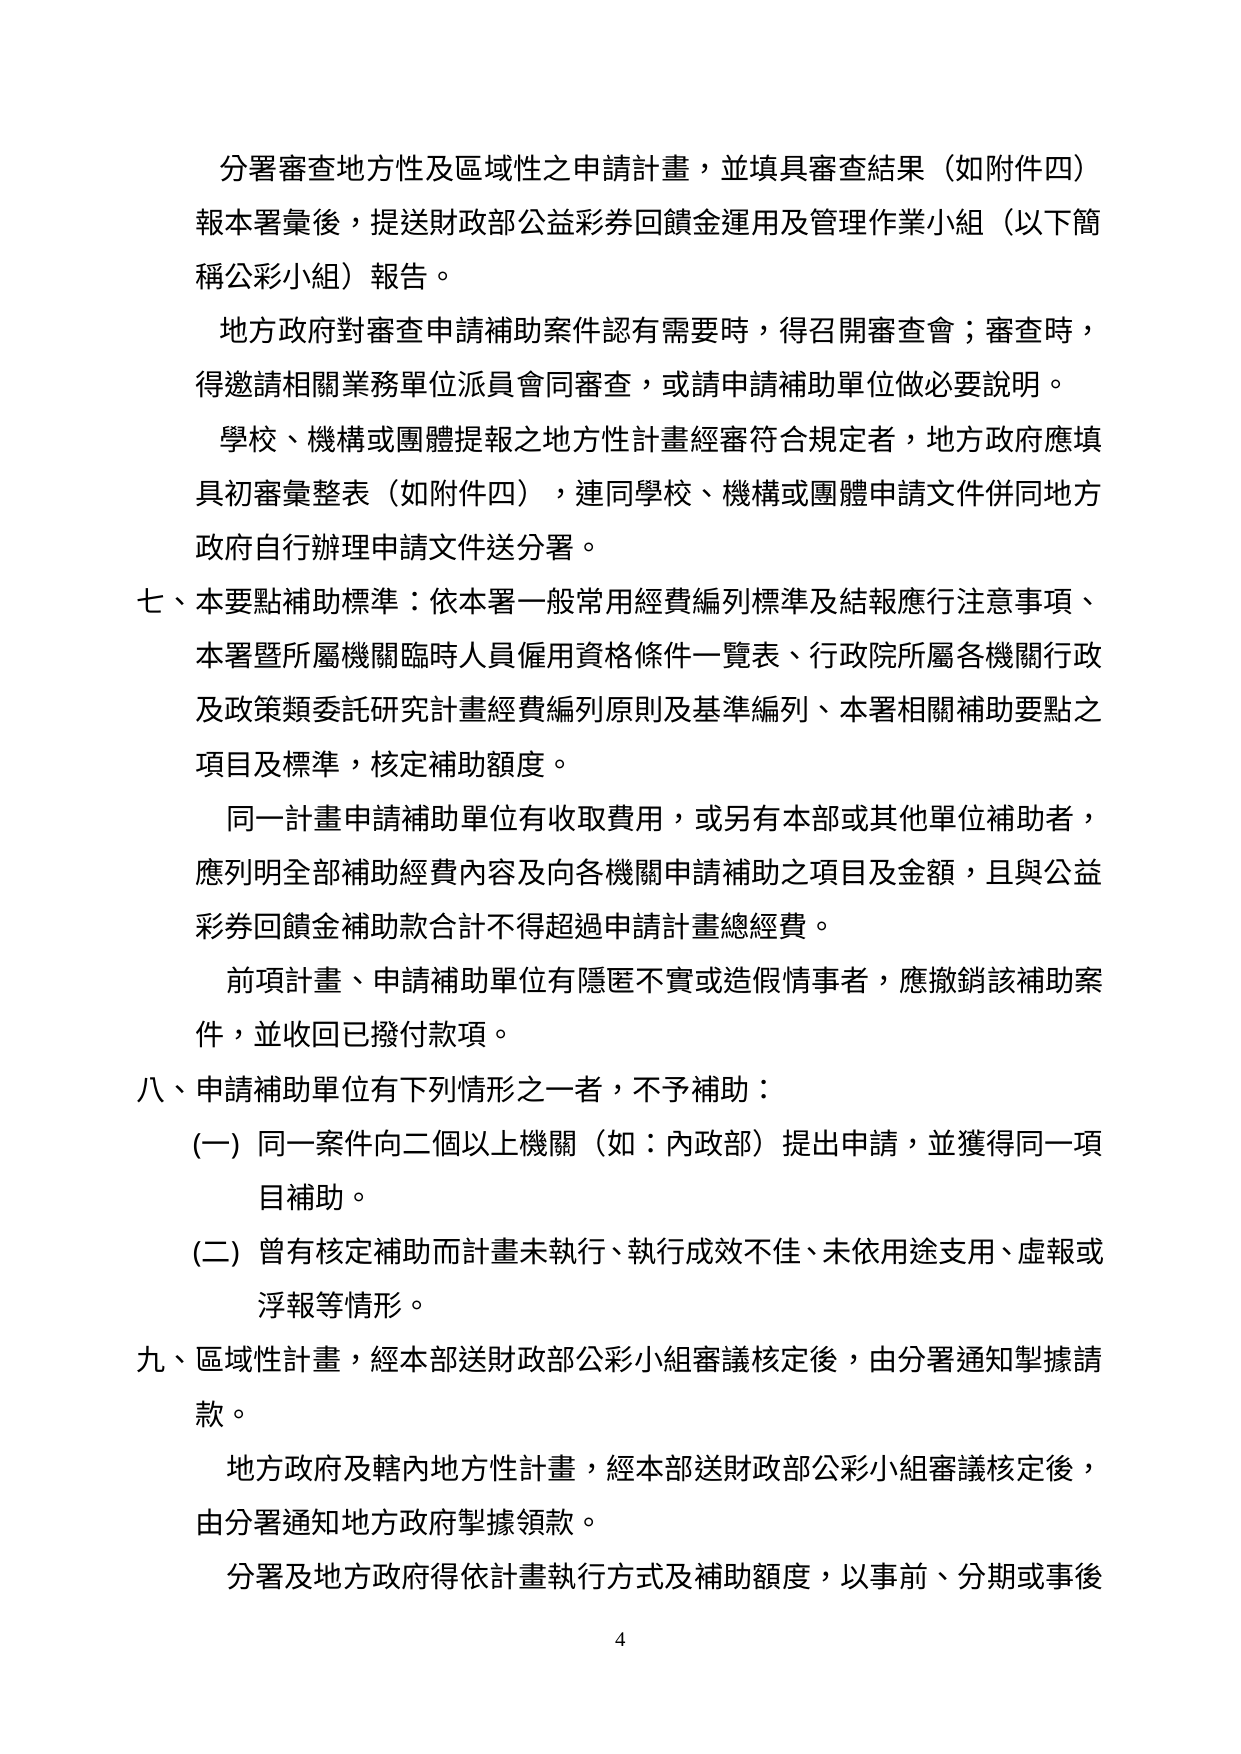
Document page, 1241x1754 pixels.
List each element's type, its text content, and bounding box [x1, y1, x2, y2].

list 曾有核定補助而計畫未執行、執行成效不佳、未依用途支用、虛報或浮報等情形。 [193, 1219, 1104, 1327]
list 同一案件向二個以上機關（如：內政部）提出申請，並獲得同一項目補助。 [193, 1111, 1104, 1219]
text 前項計畫、申請補助單位有隱匿不實或造假情事者，應撤銷該補助案件，並收回已撥付款項。 [195, 948, 1104, 1057]
list 區域性計畫，經本部送財政部公彩小組審議核定後，由分署通知掣據請款。 [136, 1327, 1104, 1436]
text 分署及地方政府得依計畫執行方式及補助額度，以事前、分期或事後 [195, 1544, 1104, 1598]
text 地方政府及轄內地方性計畫，經本部送財政部公彩小組審議核定後，由分署通知地方政府掣據領款。 [195, 1436, 1104, 1544]
text 同一計畫申請補助單位有收取費用，或另有本部或其他單位補助者，應列明全部補助經費內容及向各機關申請補助之項目及金額，且與公益彩券回饋金補助款合計不得超過申請計畫總經費。 [195, 786, 1104, 948]
text 地方政府對審查申請補助案件認有需要時，得召開審查會；審查時，得邀請相關業務單位派員會同審查，或請申請補助單位做必要說明。 [179, 298, 1104, 407]
text 分署審查地方性及區域性之申請計畫，並填具審查結果（如附件四）報本署彙後，提送財政部公益彩券回饋金運用及管理作業小組（以下簡稱公彩小組）報告。 [179, 136, 1104, 298]
list 申請補助單位有下列情形之一者，不予補助： [136, 1057, 1104, 1111]
list 本要點補助標準：依本署一般常用經費編列標準及結報應行注意事項、本署暨所屬機關臨時人員僱用資格條件一覽表、行政院所屬各機關行政及政策類委託研究計畫經費編列原則及基準編列、本署相關補助要點之項目及標準，核定補助額度。 [136, 569, 1104, 786]
text 學校、機構或團體提報之地方性計畫經審符合規定者，地方政府應填具初審彙整表（如附件四），連同學校、機構或團體申請文件併同地方政府自行辦理申請文件送分署。 [179, 407, 1104, 569]
